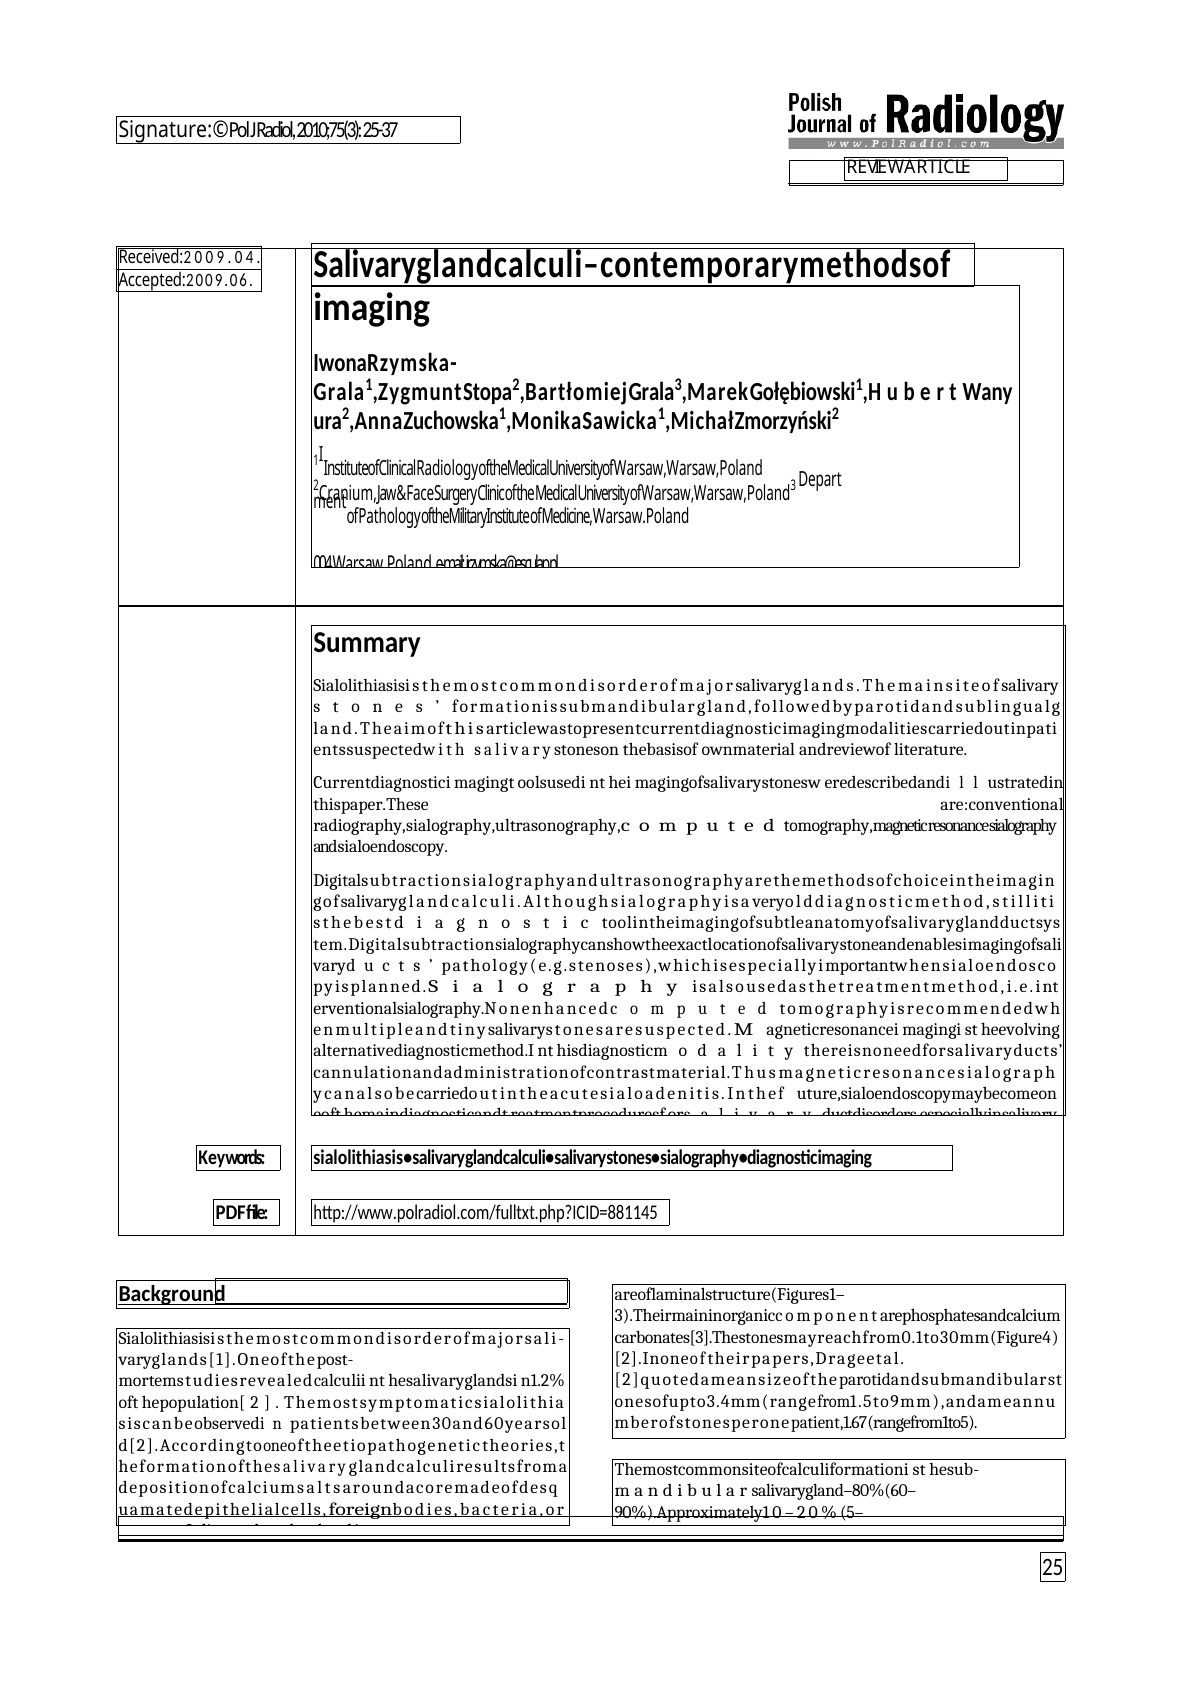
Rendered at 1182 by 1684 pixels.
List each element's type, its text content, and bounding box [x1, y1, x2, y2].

text Signature:©PolJRadiol,2010;75(3):25-37 [118, 117, 460, 143]
text imaging [313, 286, 1019, 329]
text Sialolithiasisisthemostcommondisorderofmajorsalivaryglands.Themainsiteofsalivarystones’formationissubmandibulargland,followedbyparotidandsublingualgland.Theaimofthisarticlewastopresentcurrentdiagnosticimagingmodalitiescarriedoutinpatientssuspectedwith salivarystoneson thebasisof ownmaterial andreviewof literature. [313, 676, 1063, 760]
text 25 [1042, 1553, 1065, 1581]
text Author’saddress:IwonaRzymska-Grala,IInstituteofClinicalRadiologyoftheMedicalUniversityofWarsaw,Chałubińskiego5Str.,02-004Warsaw,Poland,e-mail:irzymska@esculap.pl [313, 553, 970, 567]
text Background [118, 1281, 215, 1304]
text Themostcommonsiteofcalculiformationisthesub-mandibularsalivarygland–80%(60–90%).Approximately10–20%(5–20%)ofstonesarelocatedintheparotidgland, [614, 1517, 1063, 1525]
picture [788, 90, 1065, 149]
text [313, 244, 974, 248]
text 2Cranium,Jaw&FaceSurgeryClinicoftheMedicalUniversityofWarsaw,Warsaw,Poland3DepartmentofPathologyoftheMilitaryInstituteofMedicine,Warsaw.Poland [313, 482, 850, 528]
text Received:2009.04.29 [119, 249, 261, 269]
text http://www.polradiol.com/fulltxt.php?ICID=881145 [313, 1200, 669, 1224]
text 1IInstituteofClinicalRadiologyoftheMedicalUniversityofWarsaw,Warsaw,Poland [313, 456, 1019, 481]
text IwonaRzymska-Grala1,ZygmuntStopa2,BartłomiejGrala3,MarekGołębiowski1,HubertWanyura2,AnnaZuchowska1,MonikaSawicka1,MichałZmorzyński2 [313, 348, 1017, 435]
text REVIEWARTICLE [846, 161, 1007, 178]
text Digitalsubtractionsialographyandultrasonographyarethemethodsofchoiceintheimagingofsalivaryglandcalculi.Althoughsialographyisaveryolddiagnosticmethod,stillitisthebestdiagnostictoolintheimagingofsubtleanatomyofsalivaryglandductsystem.Digitalsubtractionsialographycanshowtheexactlocationofsalivarystoneandenablesimagingofsalivaryducts’pathology(e.g.stenoses),whichisespeciallyimportantwhensialoendoscopyisplanned.Sialographyisalsousedasthetreatmentmethod,i.e.interventionalsialography.Nonenhancedcomputedtomographyisrecommendedwhenmultipleandtinysalivarystonesaresuspected.Magneticresonanceimagingistheevolvingalternativediagnosticmethod.Inthisdiagnosticmodalitythereisnoneedforsalivaryducts’cannulationandadministrationofcontrastmaterial.Thusmagneticresonancesialographycanalsobecarriedoutintheacutesialoadenitis.Inthefuture,sialoendoscopymaybecomeoneofthemaindiagnosticandtreatmentproceduresforsalivaryductdisorders,especiallyinsalivarystonecases. [313, 870, 1063, 1115]
text Accepted:2009.06.15 [119, 270, 261, 291]
text Keywords: [198, 1146, 279, 1170]
text Themostcommonsiteofcalculiformationisthesub-mandibularsalivarygland–80%(60–90%).Approximately10–20%(5–20%)ofstonesarelocatedintheparotidgland, [614, 1460, 1063, 1516]
text Salivaryglandcalculi–contemporarymethodsof [313, 249, 974, 285]
text PDFfile: [215, 1200, 279, 1224]
text Background [216, 1281, 567, 1303]
text Currentdiagnosticimagingtoolsusedintheimagingofsalivarystonesweredescribedandillustratedinthispaper.These are:conventional radiography,sialography,ultrasonography,computedtomography,magneticresonancesialographyandsialoendoscopy. [313, 773, 1063, 857]
text areoflaminalstructure(Figures1–3).Theirmaininorganiccomponentarephosphatesandcalciumcarbonates[3].Thestonesmayreachfrom0.1to30mm(Figure4)[2].Inoneoftheirpapers,Drageetal.[2]quotedameansizeoftheparotidandsubmandibularstonesofupto3.4mm(rangefrom1.5to9mm),andameannumberofstonesperonepatient,1.67(rangefrom1to5). [614, 1285, 1063, 1433]
text Sialolithiasisisthemostcommondisorderofmajorsali-varyglands[1].Oneofthepost-mortemstudiesrevealedcalculiinthesalivaryglandsin1.2%ofthepopulation[2].Themostsymptomaticsialolithiasiscanbeobservedinpatientsbetween30and60yearsold[2].Accordingtooneoftheetiopathogenetictheories,theformationofthesalivaryglandcalculiresultsfromadepositionofcalciumsaltsaroundacoremadeofdesquamatedepithelialcells,foreignbodies,bacteria,ormucus.Salivaryglandcalculi [118, 1329, 567, 1516]
text Summary [313, 626, 1063, 659]
text sialolithiasis•salivaryglandcalculi•salivarystones•sialography•diagnosticimaging [313, 1146, 952, 1170]
